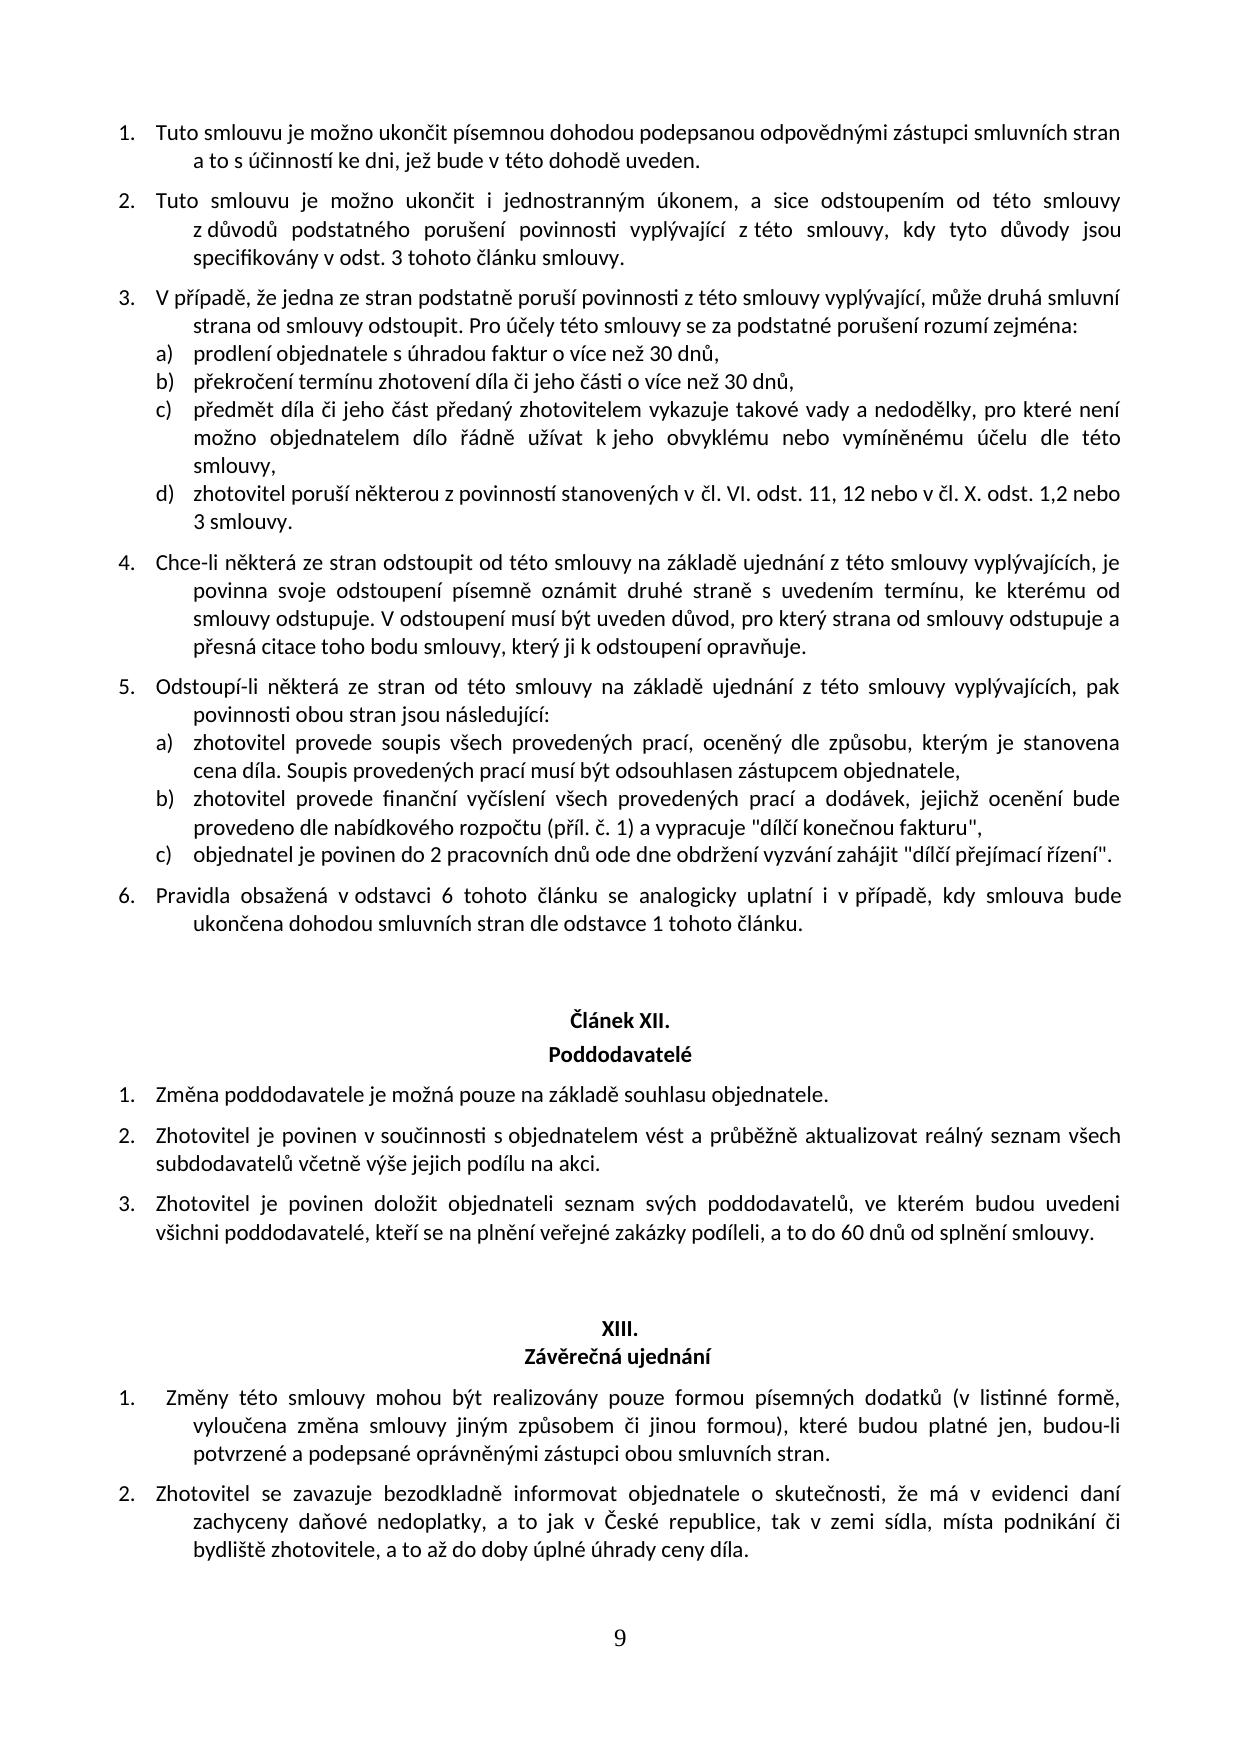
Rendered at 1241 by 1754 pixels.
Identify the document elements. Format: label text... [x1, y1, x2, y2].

list Zhotovitel je povinen v součinnosti s objednatelem vést a průběžně aktualizovat reálný seznam všech subdodavatelů včetně výše jejich podílu na akci. [118, 1121, 1122, 1177]
list Tuto smlouvu je možno ukončit i jednostranným úkonem, a sice odstoupením od této smlouvy z důvodů podstatného porušení povinnosti vyplývající z této smlouvy, kdy tyto důvody jsou specifikovány v odst. 3 tohoto článku smlouvy. [118, 187, 1122, 271]
list Změny této smlouvy mohou být realizovány pouze formou písemných dodatků (v listinné formě, vyloučena změna smlouvy jiným způsobem či jinou formou), které budou platné jen, budou-li potvrzené a podepsané oprávněnými zástupci obou smluvních stran. [118, 1383, 1122, 1467]
list zhotovitel provede soupis všech provedených prací, oceněný dle způsobu, kterým je stanovena cena díla. Soupis provedených prací musí být odsouhlasen zástupcem objednatele, [156, 728, 1122, 784]
subtitle Článek XII. [118, 1006, 1122, 1034]
list zhotovitel provede finanční vyčíslení všech provedených prací a dodávek, jejichž ocenění bude provedeno dle nabídkového rozpočtu (příl. č. 1) a vypracuje "dílčí konečnou fakturu", [156, 784, 1122, 841]
list Změna poddodavatele je možná pouze na základě souhlasu objednatele. [118, 1081, 1122, 1108]
subtitle Závěrečná ujednání [118, 1342, 1122, 1370]
list Zhotovitel je povinen doložit objednateli seznam svých poddodavatelů, ve kterém budou uvedeni všichni poddodavatelé, kteří se na plnění veřejné zakázky podíleli, a to do 60 dnů od splnění smlouvy. [118, 1189, 1122, 1246]
list prodlení objednatele s úhradou faktur o více než 30 dnů, [156, 339, 1122, 367]
list předmět díla či jeho část předaný zhotovitelem vykazuje takové vady a nedodělky, pro které není možno objednatelem dílo řádně užívat k jeho obvyklému nebo vymíněnému účelu dle této smlouvy, [156, 395, 1122, 479]
list Odstoupí-li některá ze stran od této smlouvy na základě ujednání z této smlouvy vyplývajících, pak povinnosti obou stran jsou následující: [118, 672, 1122, 728]
list objednatel je povinen do 2 pracovních dnů ode dne obdržení vyzvání zahájit "dílčí přejímací řízení". [156, 841, 1122, 869]
list zhotovitel poruší některou z povinností stanovených v čl. VI. odst. 11, 12 nebo v čl. X. odst. 1,2 nebo 3 smlouvy. [156, 479, 1122, 535]
list překročení termínu zhotovení díla či jeho části o více než 30 dnů, [156, 367, 1122, 395]
subtitle Poddodavatelé [118, 1040, 1122, 1068]
list V případě, že jedna ze stran podstatně poruší povinnosti z této smlouvy vyplývající, může druhá smluvní strana od smlouvy odstoupit. Pro účely této smlouvy se za podstatné porušení rozumí zejména: [118, 283, 1122, 339]
list Zhotovitel se zavazuje bezodkladně informovat objednatele o skutečnosti, že má v evidenci daní zachyceny daňové nedoplatky, a to jak v České republice, tak v zemi sídla, místa podnikání či bydliště zhotovitele, a to až do doby úplné úhrady ceny díla. [118, 1479, 1122, 1563]
subtitle XIII. [118, 1314, 1122, 1342]
list Pravidla obsažená v odstavci 6 tohoto článku se analogicky uplatní i v případě, kdy smlouva bude ukončena dohodou smluvních stran dle odstavce 1 tohoto článku. [118, 881, 1122, 937]
list Chce-li některá ze stran odstoupit od této smlouvy na základě ujednání z této smlouvy vyplývajících, je povinna svoje odstoupení písemně oznámit druhé straně s uvedením termínu, ke kterému od smlouvy odstupuje. V odstoupení musí být uveden důvod, pro který strana od smlouvy odstupuje a přesná citace toho bodu smlouvy, který ji k odstoupení opravňuje. [118, 548, 1122, 660]
list Tuto smlouvu je možno ukončit písemnou dohodou podepsanou odpovědnými zástupci smluvních stran a to s účinností ke dni, jež bude v této dohodě uveden. [118, 118, 1122, 174]
